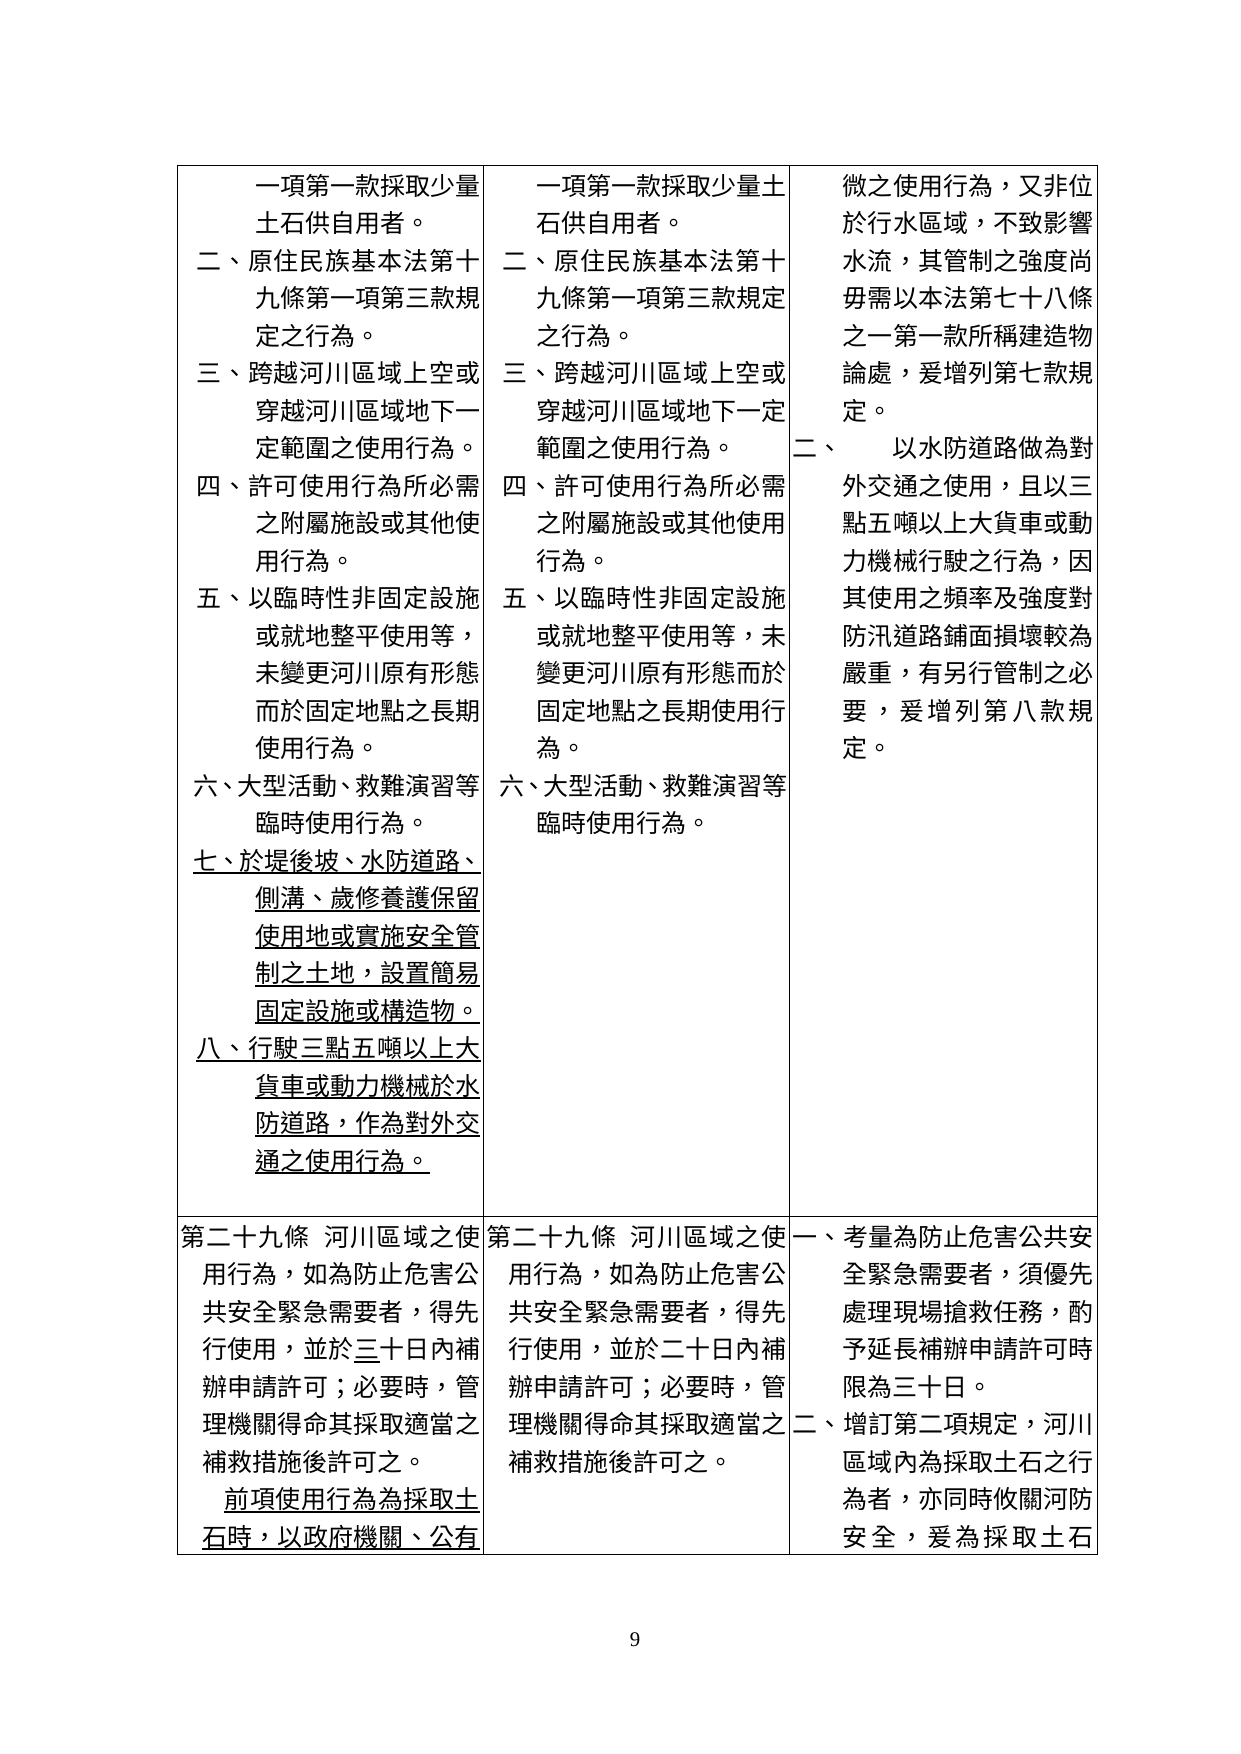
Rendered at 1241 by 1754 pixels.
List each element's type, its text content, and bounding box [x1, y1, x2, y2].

table_cell 第二十九條 河川區域之使用行為，如為防止危害公共安全緊急需要者，得先行使用，並於二十日內補辦申請許可；必要時，管理機關得命其採取適當之補救措施後許可之。 [484, 1217, 789, 1554]
table_cell 一項第一款採取少量土石供自用者。 二、原住民族基本法第十九條第一項第三款規定之行為。 三、跨越河川區域上空或穿越河川區域地下一定範圍之使用行為。 四、許可使用行為所必需之附屬施設或其他使用行為。 五、以臨時性非固定設施或就地整平使用等，未變更河川原有形態而於固定地點之長期使用行為。 六、大型活動、救難演習等臨時使用行為。 七、於堤後坡、水防道路、側溝、歲修養護保留使用地或實施安全管制之土地，設置簡易固定設施或構造物。 八、行駛三點五噸以上大貨車或動力機械於水防道路，作為對外交通之使用行為。 [178, 166, 483, 1216]
table_cell 微之使用行為，又非位於行水區域，不致影響水流，其管制之強度尚毋需以本法第七十八條之一第一款所稱建造物論處，爰增列第七款規定。 以水防道路做為對外交通之使用，且以三點五噸以上大貨車或動力機械行駛之行為，因其使用之頻率及強度對防汛道路鋪面損壞較為嚴重，有另行管制之必要，爰增列第八款規定。 [790, 166, 1097, 1216]
table_cell 一項第一款採取少量土石供自用者。 二、原住民族基本法第十九條第一項第三款規定之行為。 三、跨越河川區域上空或穿越河川區域地下一定範圍之使用行為。 四、許可使用行為所必需之附屬施設或其他使用行為。 五、以臨時性非固定設施或就地整平使用等，未變更河川原有形態而於固定地點之長期使用行為。 六、大型活動、救難演習等臨時使用行為。 [484, 166, 789, 1216]
table_cell 一、考量為防止危害公共安全緊急需要者，須優先處理現場搶救任務，酌予延長補辦申請許可時限為三十日。 二、增訂第二項規定，河川區域內為採取土石之行為者，亦同時攸關河防安全，爰為採取土石 [790, 1217, 1097, 1554]
table_cell 第二十九條 河川區域之使用行為，如為防止危害公共安全緊急需要者，得先行使用，並於三十日內補辦申請許可；必要時，管理機關得命其採取適當之補救措施後許可之。 前項使用行為為採取土石時，以政府機關、公有 [178, 1217, 483, 1554]
